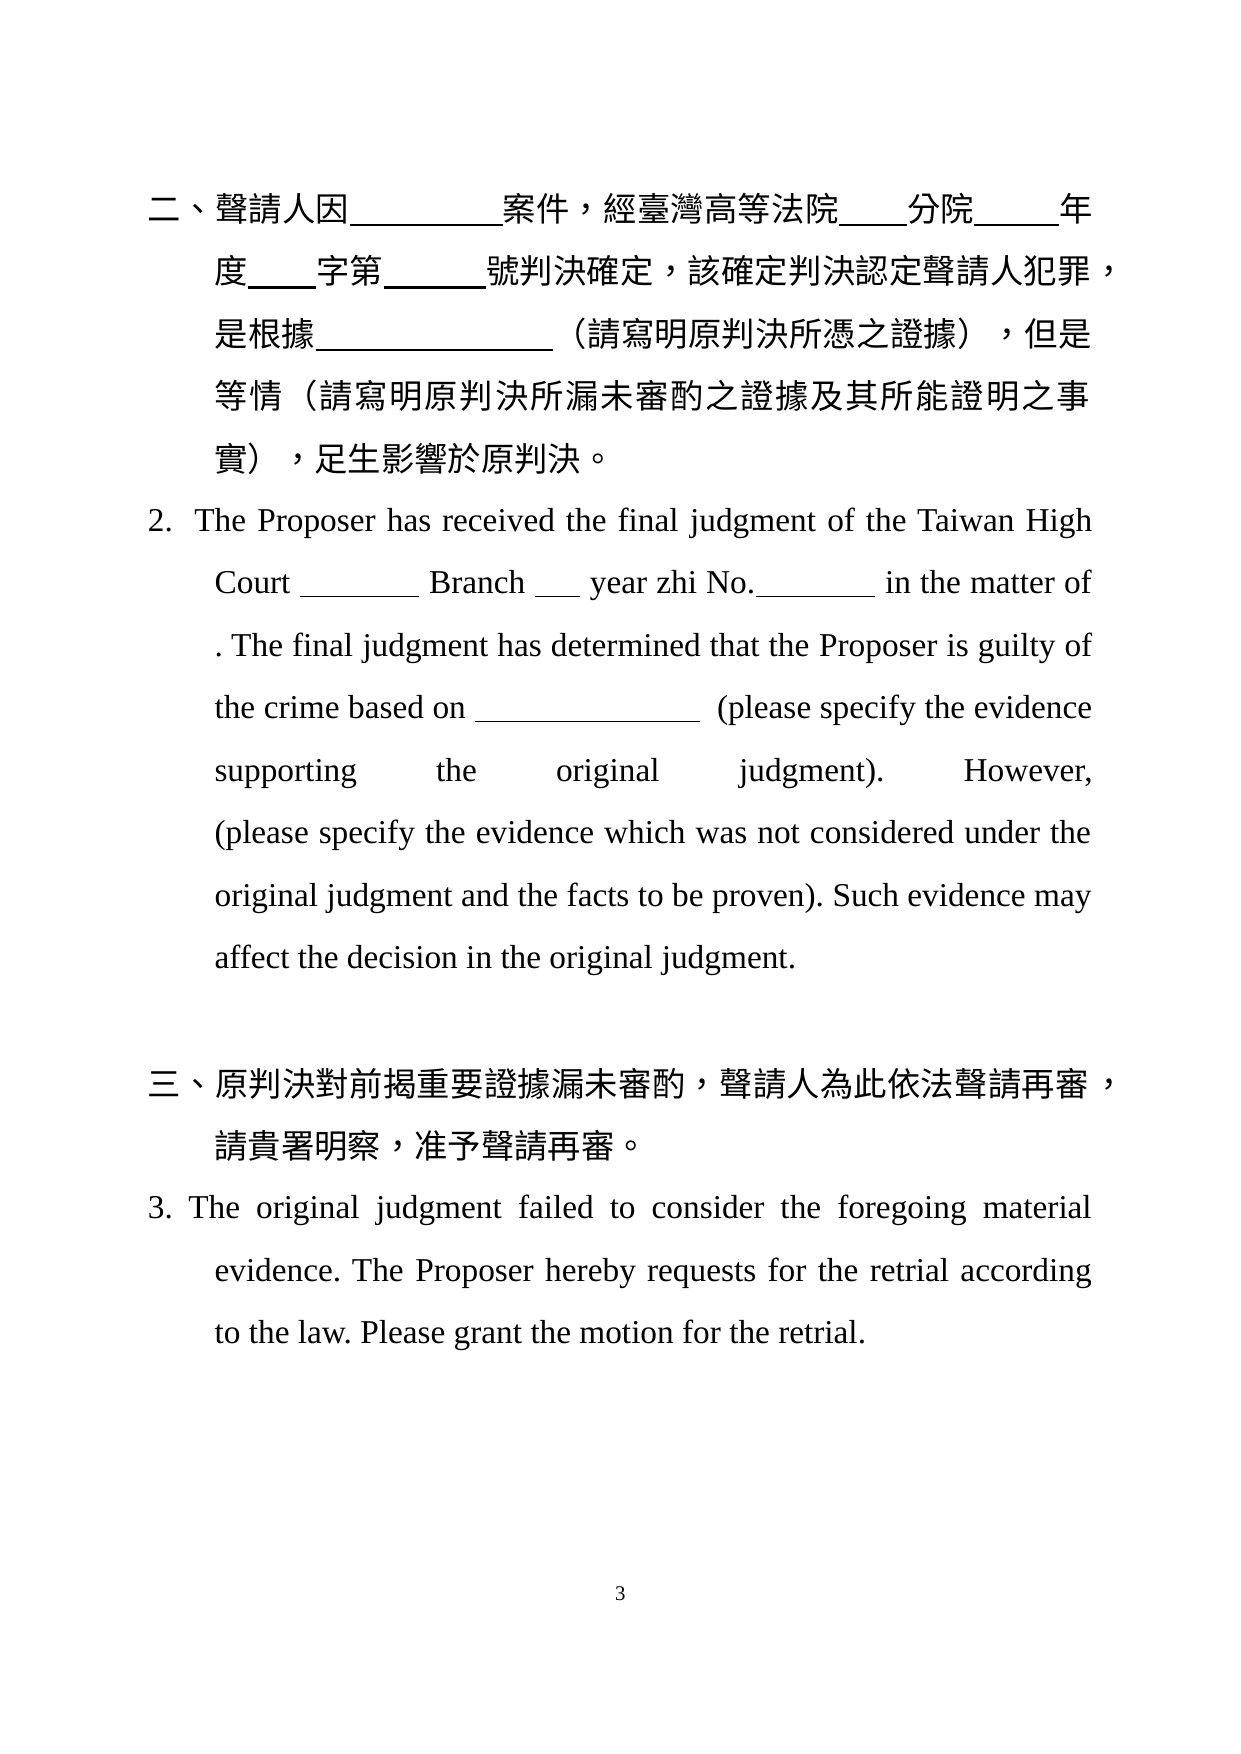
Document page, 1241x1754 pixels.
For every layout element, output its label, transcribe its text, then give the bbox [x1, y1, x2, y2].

text 2. The Proposer has received the final judgment of the Taiwan High Court Branch year zhi No. in the matter of . The final judgment has determined that the Proposer is guilty of the crime based on (please specify the evidence supporting the original judgment). However, (please specify the evidence which was not considered under the original judgment and the facts to be proven). Such evidence may affect the decision in the original judgment. [148, 477, 1092, 977]
text 3. The original judgment failed to consider the foregoing material evidence. The Proposer hereby requests for the retrial according to the law. Please grant the motion for the retrial. [148, 1165, 1092, 1352]
text 三、原判決對前揭重要證據漏未審酌，聲請人為此依法聲請再審，請貴署明察，准予聲請再審。 [148, 1040, 1092, 1165]
text 二、聲請人因 案件，經臺灣高等法院 分院 年度 字第 號判決確定，該確定判決認定聲請人犯罪，是根據 （請寫明原判決所憑之證據），但是 等情（請寫明原判決所漏未審酌之證據及其所能證明之事實），足生影響於原判決。 [148, 165, 1092, 477]
